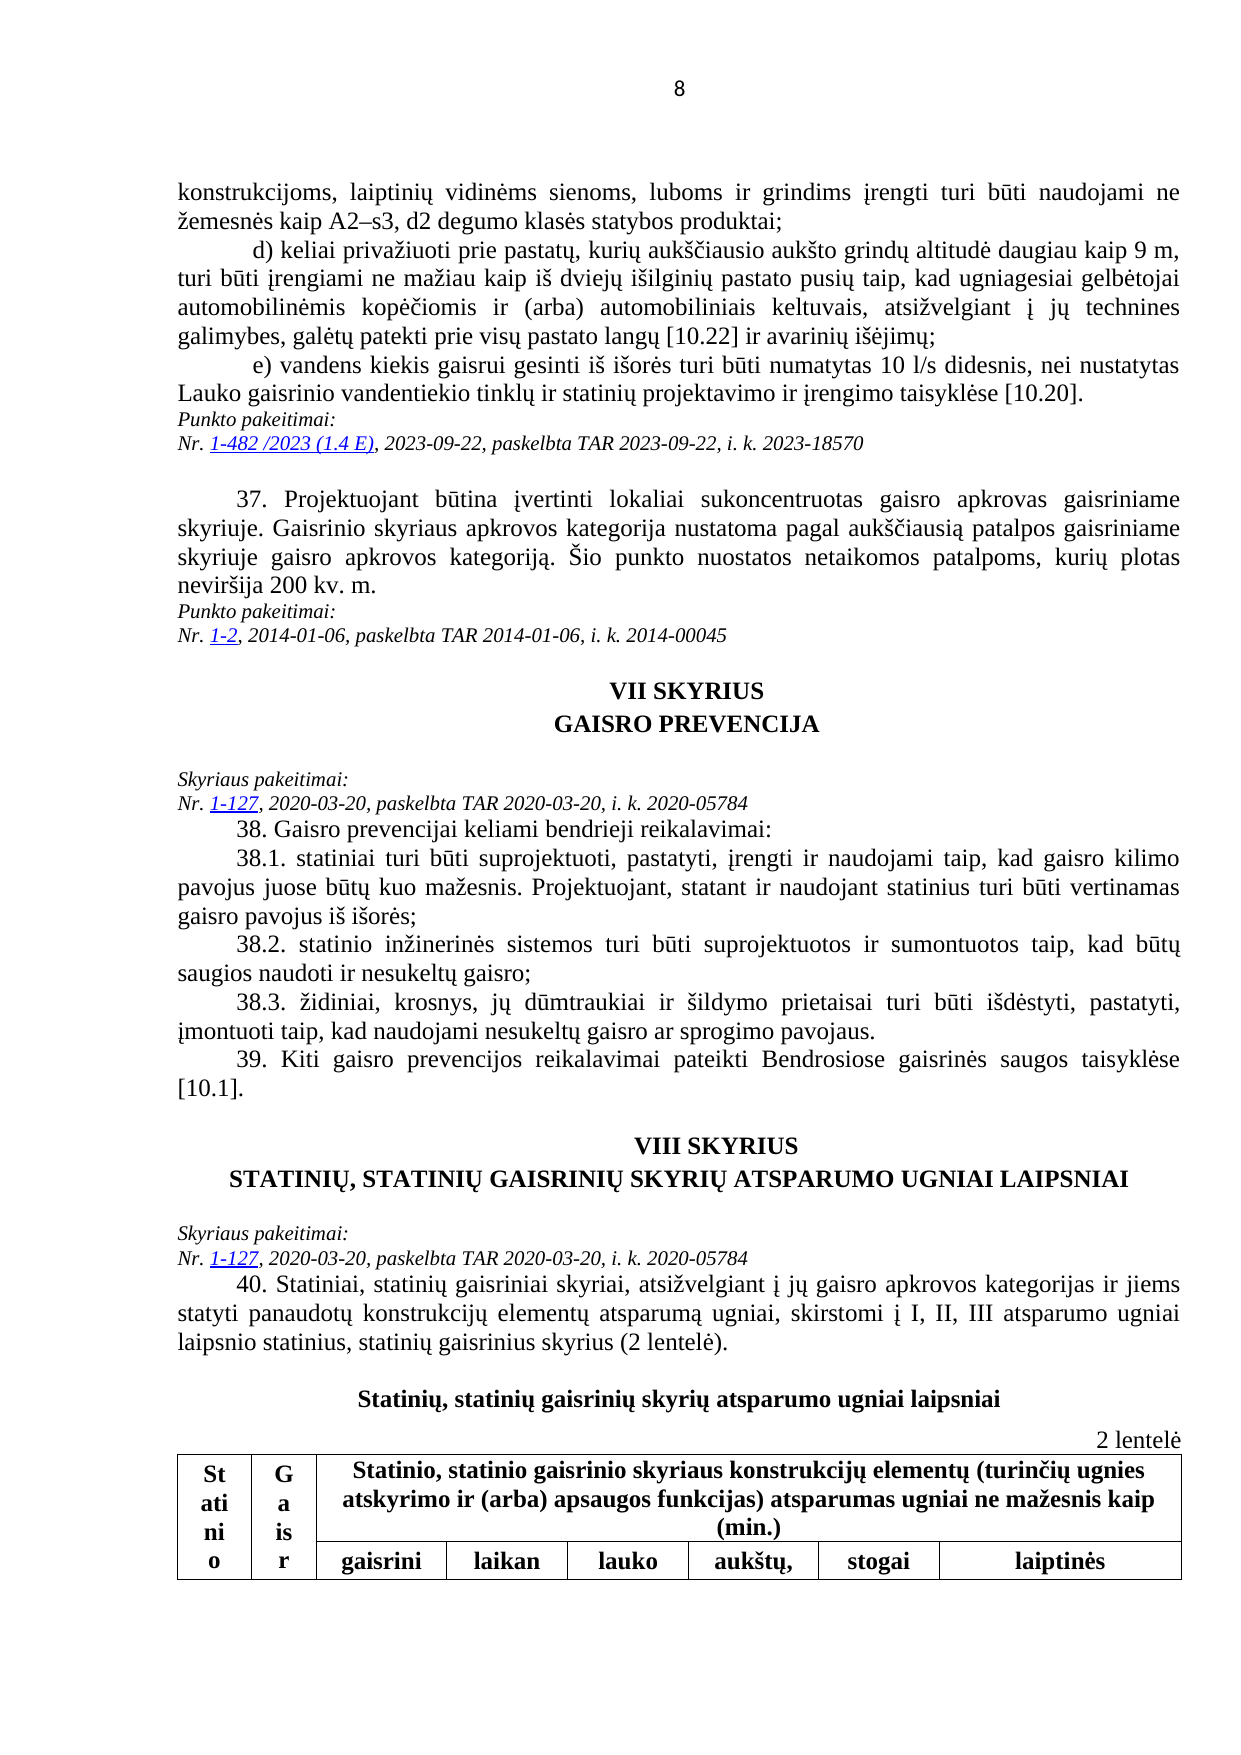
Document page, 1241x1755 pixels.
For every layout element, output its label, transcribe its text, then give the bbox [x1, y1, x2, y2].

table_header Gaisro apkrovos kategorija [252, 1455, 316, 1579]
table_cell laikan [447, 1542, 567, 1579]
text d) keliai privažiuoti prie pastatų, kurių aukščiausio aukšto grindų altitudė daugiau kaip 9 m, turi būti įrengiami ne mažiau kaip iš dviejų išilginių pastato pusių taip, kad ugniagesiai gelbėtojai automobilinėmis kopėčiomis ir (arba) automobiliniais keltuvais, atsižvelgiant į jų technines galimybes, galėtų patekti prie visų pastato langų [10.22] ir avarinių išėjimų; [177, 235, 1181, 350]
text Skyriaus pakeitimai: [177, 1221, 1181, 1245]
text konstrukcijoms, laiptinių vidinėms sienoms, luboms ir grindims įrengti turi būti naudojami ne žemesnės kaip A2–s3, d2 degumo klasės statybos produktai; [177, 177, 1181, 235]
table_cell gaisrini [317, 1542, 446, 1579]
table_header Statinio atsparumo ugniai laipsnis [178, 1455, 251, 1579]
table_cell laiptinės [940, 1542, 1181, 1579]
text VII SKYRIUS [192, 676, 1181, 705]
text 38.1. statiniai turi būti suprojektuoti, pastatyti, įrengti ir naudojami taip, kad gaisro kilimo pavojus juose būtų kuo mažesnis. Projektuojant, statant ir naudojant statinius turi būti vertinamas gaisro pavojus iš išorės; [177, 843, 1181, 929]
text Skyriaus pakeitimai: [177, 766, 1181, 791]
text e) vandens kiekis gaisrui gesinti iš išorės turi būti numatytas 10 l/s didesnis, nei nustatytas Lauko gaisrinio vandentiekio tinklų ir statinių projektavimo ir įrengimo taisyklėse [10.20]. [177, 350, 1181, 407]
text 38.3. židiniai, krosnys, jų dūmtraukiai ir šildymo prietaisai turi būti išdėstyti, pastatyti, įmontuoti taip, kad naudojami nesukeltų gaisro ar sprogimo pavojaus. [177, 987, 1181, 1044]
text VIII SKYRIUS [251, 1131, 1181, 1159]
text 39. Kiti gaisro prevencijos reikalavimai pateikti Bendrosiose gaisrinės saugos taisyklėse [10.1]. [177, 1044, 1181, 1102]
text 2 lentelė [177, 1425, 1181, 1454]
text Punkto pakeitimai: [177, 599, 1181, 623]
text Nr. 1-482 /2023 (1.4 E), 2023-09-22, paskelbta TAR 2023-09-22, i. k. 2023-18570 [177, 431, 1181, 455]
text Punkto pakeitimai: [177, 407, 1181, 431]
table_cell stogai [819, 1542, 939, 1579]
text Nr. 1-127, 2020-03-20, paskelbta TAR 2020-03-20, i. k. 2020-05784 [177, 791, 1181, 814]
text Statinių, statinių gaisrinių skyrių atsparumo ugniai laipsniai [177, 1384, 1181, 1413]
text 40. Statiniai, statinių gaisriniai skyriai, atsižvelgiant į jų gaisro apkrovos kategorijas ir jiems statyti panaudotų konstrukcijų elementų atsparumą ugniai, skirstomi į I, II, III atsparumo ugniai laipsnio statinius, statinių gaisrinius skyrius (2 lentelė). [177, 1269, 1181, 1356]
text 38.2. statinio inžinerinės sistemos turi būti suprojektuotos ir sumontuotos taip, kad būtų saugios naudoti ir nesukeltų gaisro; [177, 929, 1181, 987]
table_cell lauko [568, 1542, 688, 1579]
text GAISRO PREVENCIJA [192, 709, 1181, 738]
text Nr. 1-2, 2014-01-06, paskelbta TAR 2014-01-06, i. k. 2014-00045 [177, 623, 1181, 647]
table_header Statinio, statinio gaisrinio skyriaus konstrukcijų elementų (turinčių ugnies atskyrimo ir (arba) apsaugos funkcijas) atsparumas ugniai ne mažesnis kaip (min.) [317, 1455, 1181, 1541]
text 37. Projektuojant būtina įvertinti lokaliai sukoncentruotas gaisro apkrovas gaisriniame skyriuje. Gaisrinio skyriaus apkrovos kategorija nustatoma pagal aukščiausią patalpos gaisriniame skyriuje gaisro apkrovos kategoriją. Šio punkto nuostatos netaikomos patalpoms, kurių plotas neviršija 200 kv. m. [177, 484, 1181, 599]
text 38. Gaisro prevencijai keliami bendrieji reikalavimai: [177, 814, 1181, 843]
text Nr. 1-127, 2020-03-20, paskelbta TAR 2020-03-20, i. k. 2020-05784 [177, 1245, 1181, 1269]
table_cell aukštų, [689, 1542, 818, 1579]
text STATINIŲ, STATINIŲ GAISRINIŲ SKYRIŲ ATSPARUMO UGNIAI LAIPSNIAI [177, 1164, 1181, 1193]
